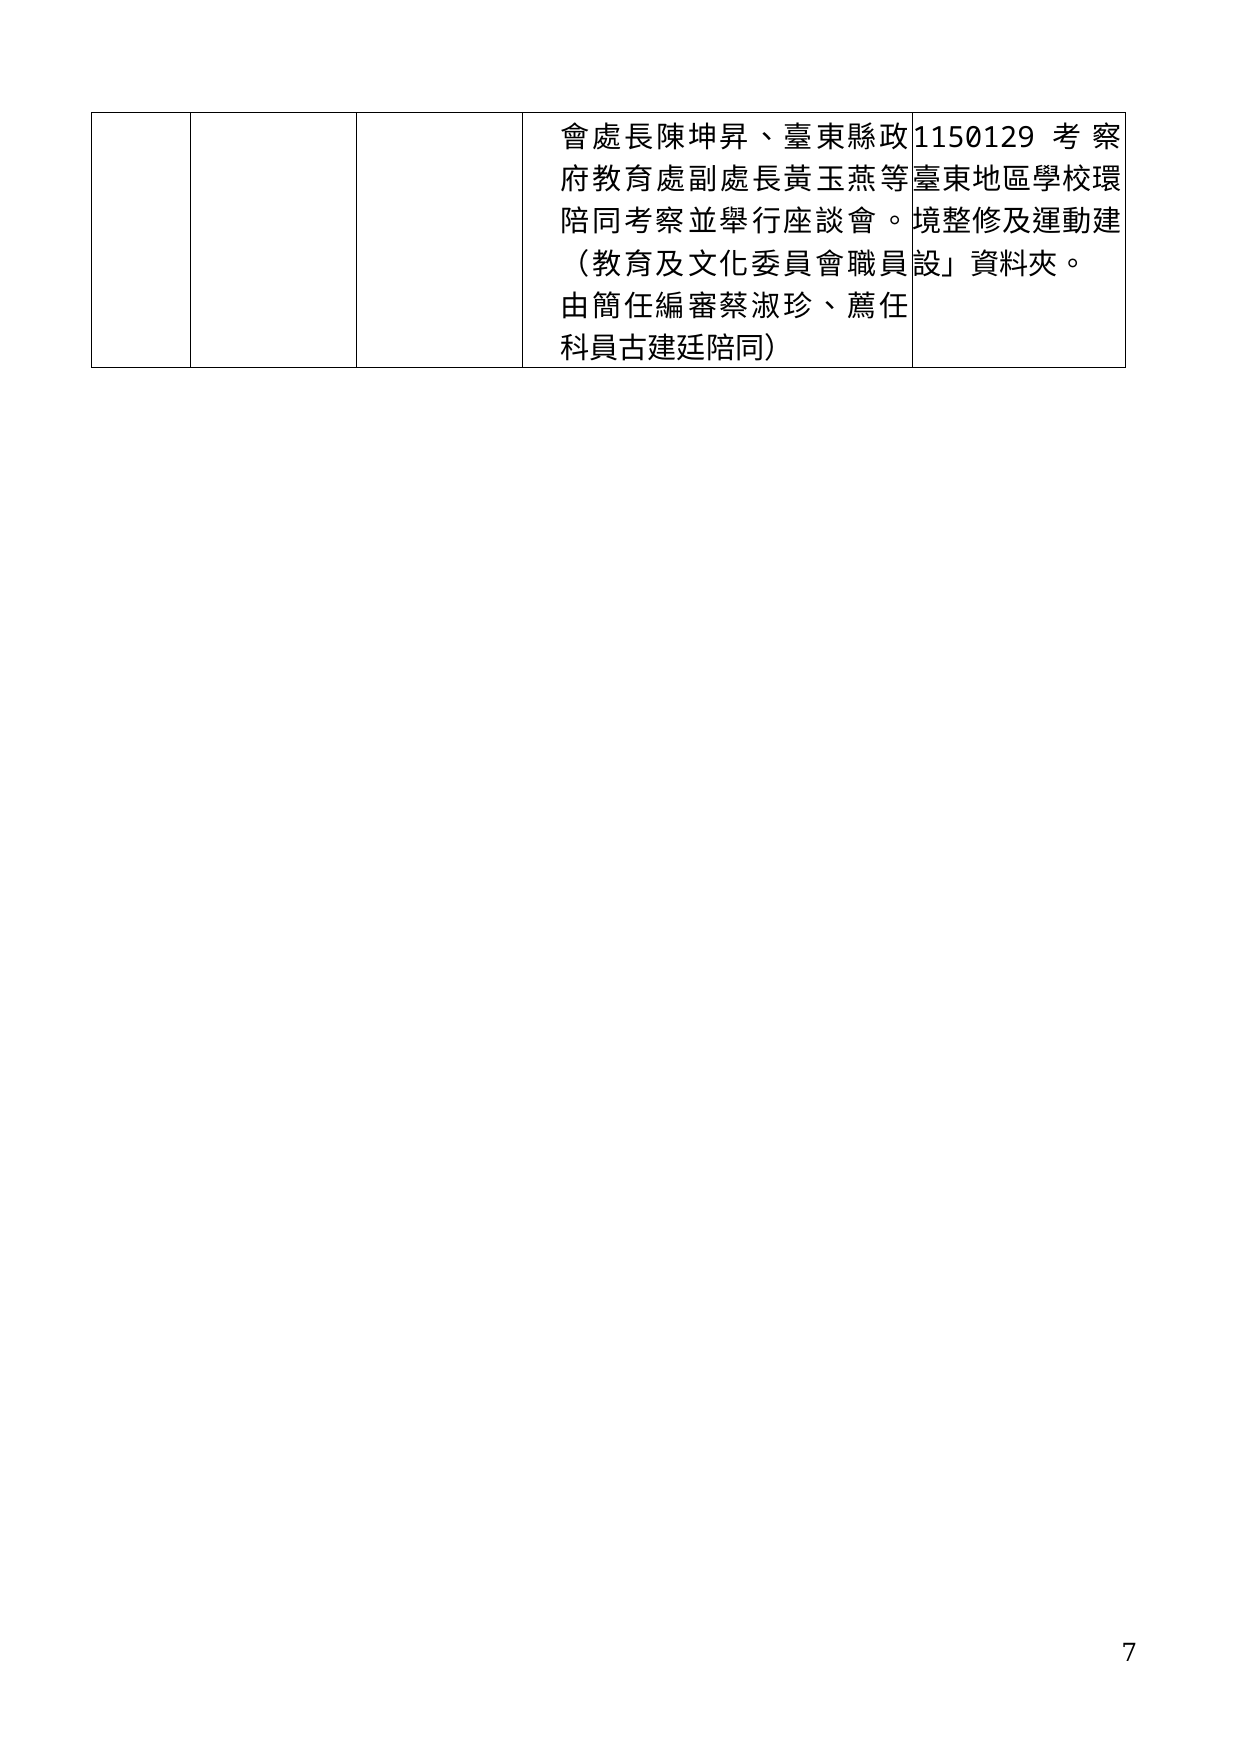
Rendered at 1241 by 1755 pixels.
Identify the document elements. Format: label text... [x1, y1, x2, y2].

table_cell [357, 113, 522, 367]
table_cell 1150129考察臺東地區學校環境整修及運動建設」資料夾。 [913, 113, 1125, 367]
table_cell [191, 113, 356, 367]
table_cell [92, 113, 190, 367]
table_cell 會處長陳坤昇、臺東縣政府教育處副處長黃玉燕等陪同考察並舉行座談會。（教育及文化委員會職員由簡任編審蔡淑珍、薦任科員古建廷陪同） [523, 113, 912, 367]
